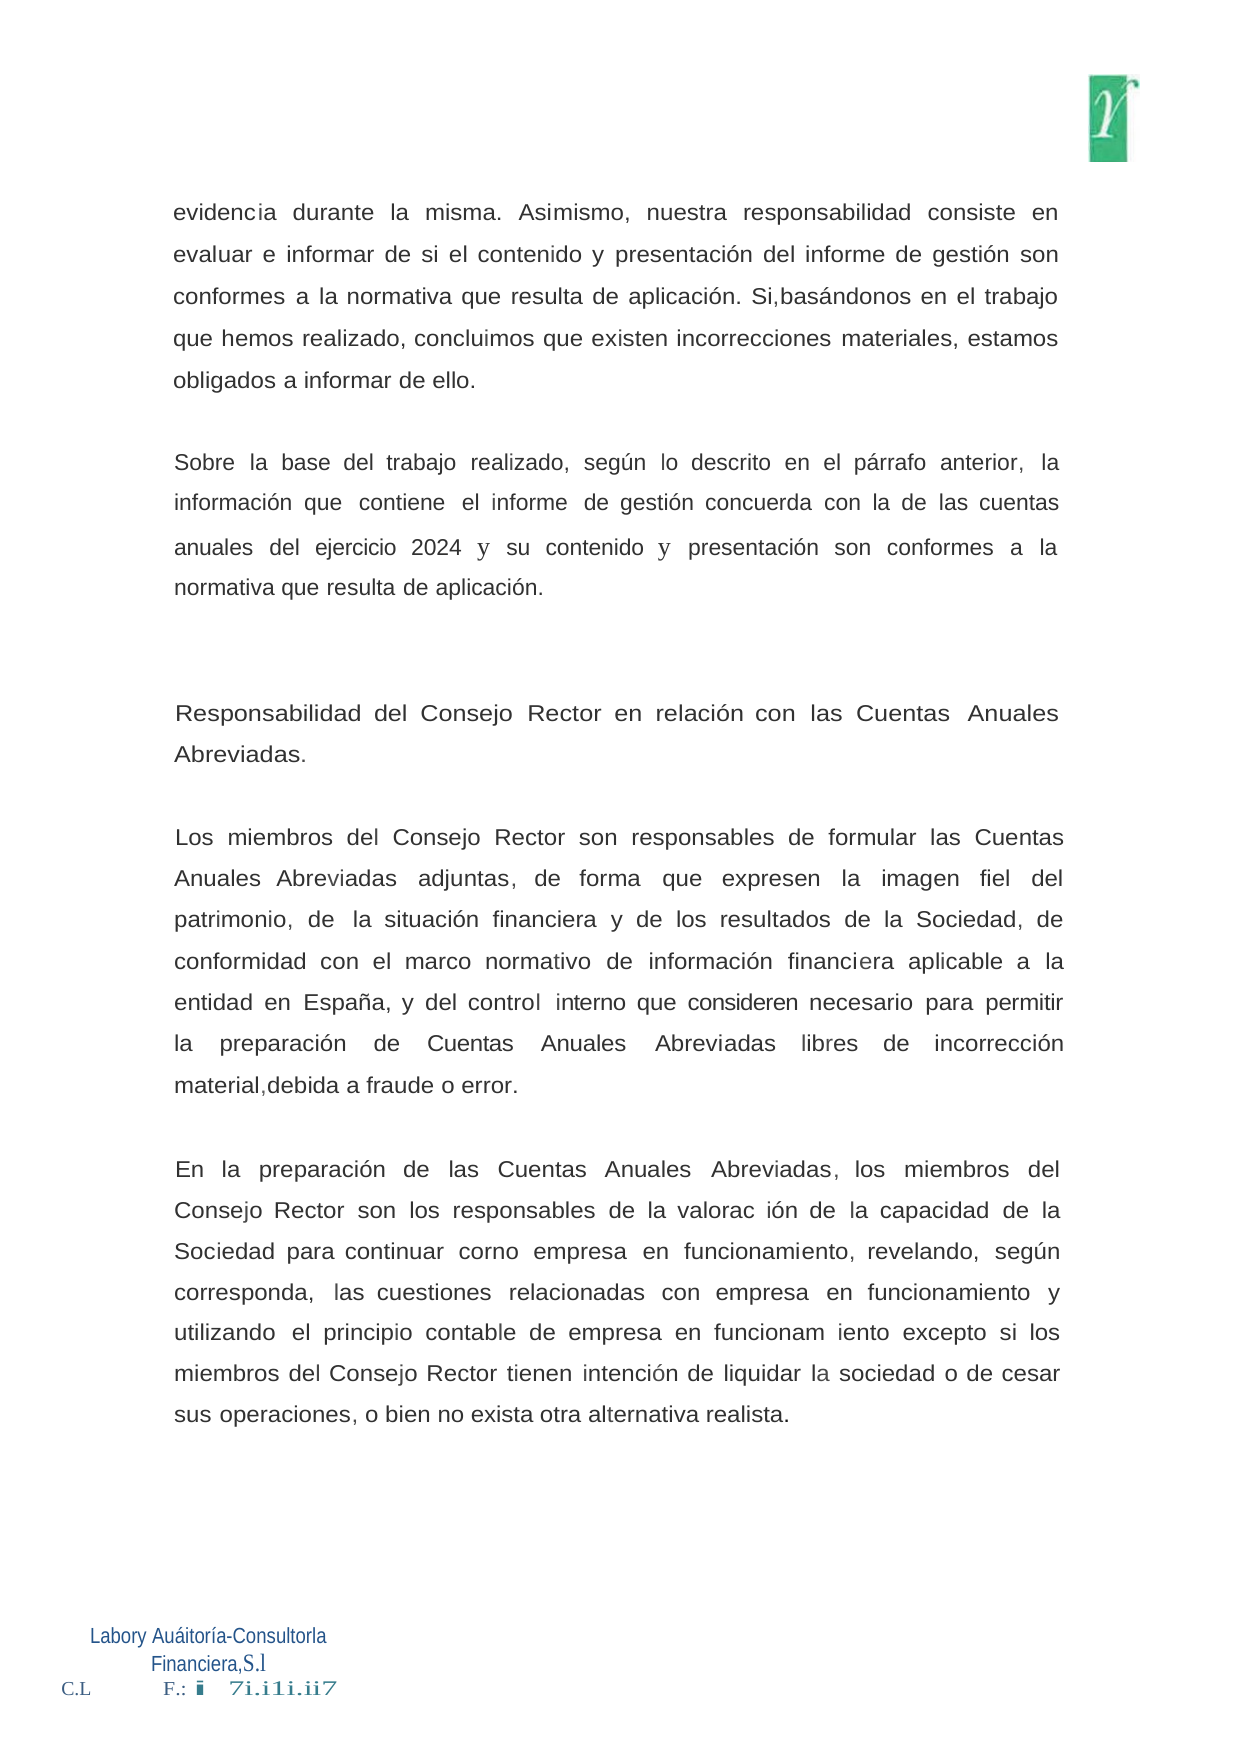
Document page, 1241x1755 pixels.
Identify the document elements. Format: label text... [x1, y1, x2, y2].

text Labory Auáitoría-Consultorla Financiera,S.l [40, 1623, 376, 1677]
text evidencia durante la misma. Asimismo, nuestra responsabilidad consiste en evaluar e informar de si el contenido y presentación del informe de gestión son conformes a la normativa que resulta de aplicación. Si,basándonos en el trabajo que hemos realizado, concluimos que existen incorrecciones materiales, estamos obligados a informar de ello. [173, 199, 1059, 393]
text Responsabilidad del Consejo Rector en relación con las Cuentas Anuales Abreviadas. [174, 699, 1059, 768]
text Los miembros del Consejo Rector son responsables de formular las Cuentas Anuales Abreviadas adjuntas, de forma que expresen la imagen fiel del patrimonio, de la situación financiera y de los resultados de la Sociedad, de conformidad con el marco normativo de información financiera aplicable a la entidad en España, y del control interno que consideren necesario para permitir la preparación de Cuentas Anuales Abreviadas libres de incorrección material,debida a fraude o error. [174, 824, 1064, 1098]
list F.: i 7i.i1i.ii7 [2, 1681, 396, 1699]
text En la preparación de las Cuentas Anuales Abreviadas, los miembros del Consejo Rector son los responsables de la valorac ión de la capacidad de la Sociedad para continuar corno empresa en funcionamiento, revelando, según corresponda, las cuestiones relacionadas con empresa en funcionamiento y utilizando el principio contable de empresa en funcionam iento excepto si los miembros del Consejo Rector tienen intención de liquidar la sociedad o de cesar sus operaciones, o bien no exista otra alternativa realista. [174, 1156, 1060, 1427]
text Sobre la base del trabajo realizado, según lo descrito en el párrafo anterior, la información que contiene el informe de gestión concuerda con la de las cuentas anuales del ejercicio 2024 y su contenido y presentación son conformes a la normativa que resulta de aplicación. [174, 449, 1059, 600]
